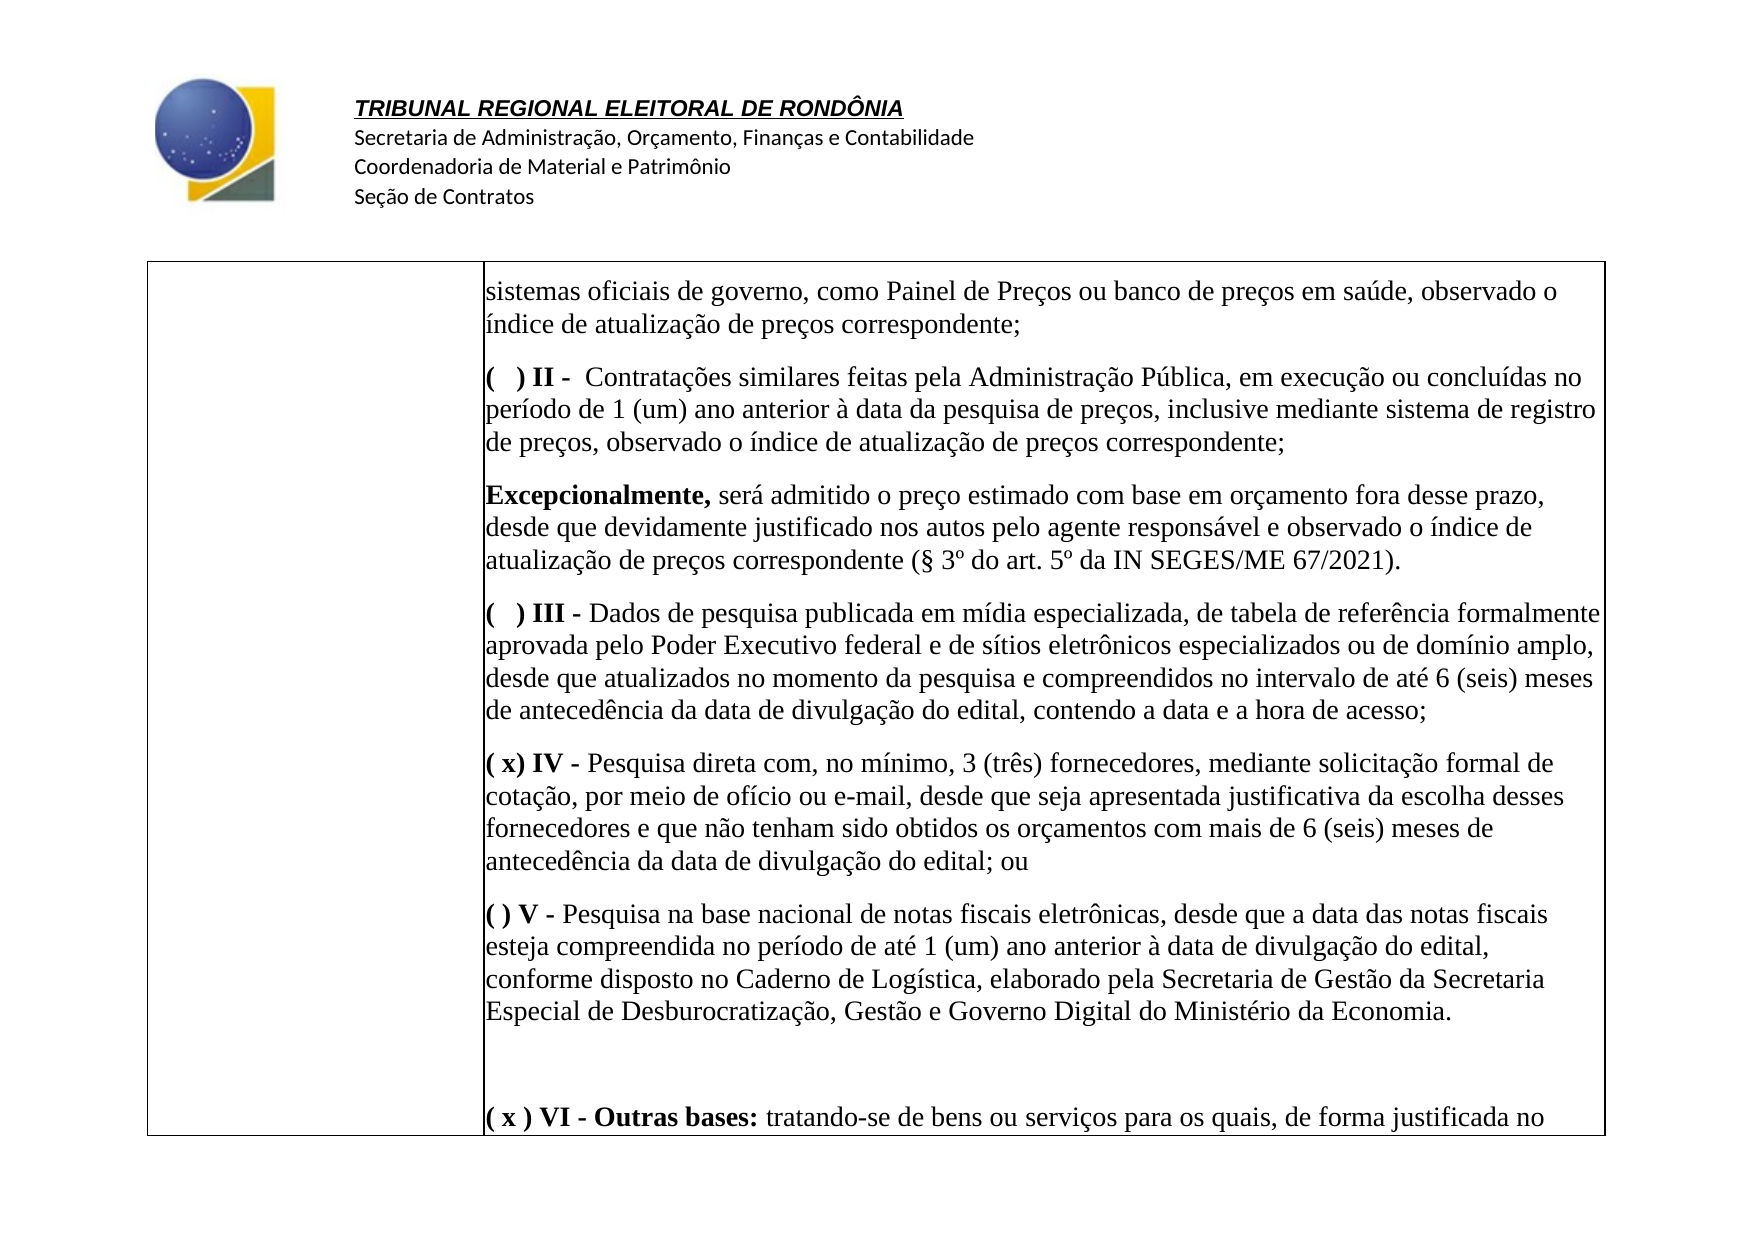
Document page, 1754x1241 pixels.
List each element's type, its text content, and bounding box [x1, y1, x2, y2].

table_cell sistemas oficiais de governo, como Painel de Preços ou banco de preços em saúde, observado o índice de atualização de preços correspondente; ( ) II - Contratações similares feitas pela Administração Pública, em execução ou concluídas no período de 1 (um) ano anterior à data da pesquisa de preços, inclusive mediante sistema de registro de preços, observado o índice de atualização de preços correspondente; Excepcionalmente, será admitido o preço estimado com base em orçamento fora desse prazo, desde que devidamente justificado nos autos pelo agente responsável e observado o índice de atualização de preços correspondente (§ 3º do art. 5º da IN SEGES/ME 67/2021). ( ) III - Dados de pesquisa publicada em mídia especializada, de tabela de referência formalmente aprovada pelo Poder Executivo federal e de sítios eletrônicos especializados ou de domínio amplo, desde que atualizados no momento da pesquisa e compreendidos no intervalo de até 6 (seis) meses de antecedência da data de divulgação do edital, contendo a data e a hora de acesso; ( x) IV - Pesquisa direta com, no mínimo, 3 (três) fornecedores, mediante solicitação formal de cotação, por meio de ofício ou e-mail, desde que seja apresentada justificativa da escolha desses fornecedores e que não tenham sido obtidos os orçamentos com mais de 6 (seis) meses de antecedência da data de divulgação do edital; ou ( ) V - Pesquisa na base nacional de notas fiscais eletrônicas, desde que a data das notas fiscais esteja compreendida no período de até 1 (um) ano anterior à data de divulgação do edital, conforme disposto no Caderno de Logística, elaborado pela Secretaria de Gestão da Secretaria Especial de Desburocratização, Gestão e Governo Digital do Ministério da Economia. ( x ) VI - Outras bases: tratando-se de bens ou serviços para os quais, de forma justificada no [485, 262, 1604, 1134]
table_cell [148, 262, 483, 1134]
